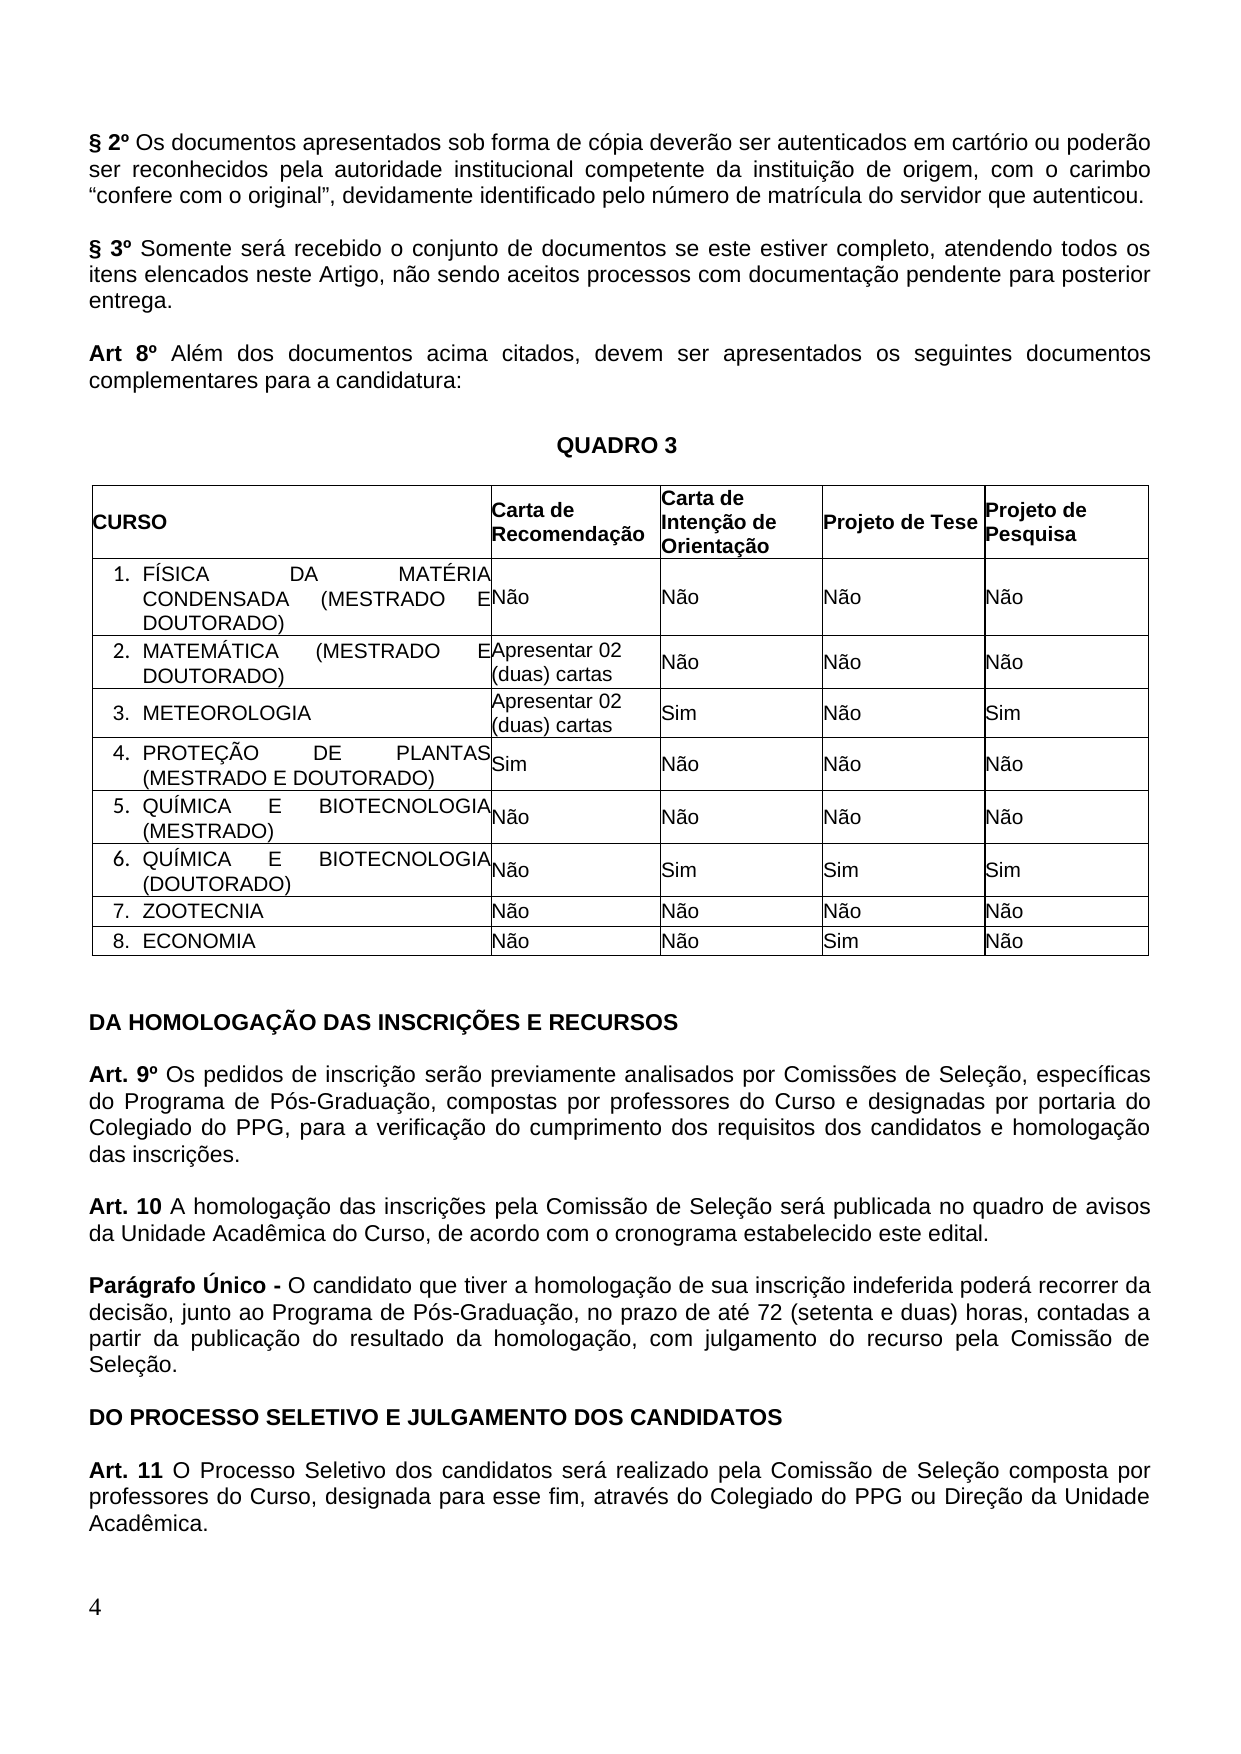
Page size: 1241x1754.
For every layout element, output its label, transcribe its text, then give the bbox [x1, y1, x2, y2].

table_cell Não [986, 791, 1148, 843]
table_cell Não [823, 559, 984, 635]
table_header Projeto de Tese [823, 486, 984, 558]
table_cell Não [823, 689, 984, 737]
table_header Carta de Intenção de Orientação [661, 486, 822, 558]
table_cell Não [986, 897, 1148, 926]
text QUADRO 3 [89, 432, 1152, 459]
table_cell Não [661, 897, 822, 926]
text § 3º Somente será recebido o conjunto de documentos se este estiver completo, atendendo todos os itens elencados neste Artigo, não sendo aceitos processos com documentação pendente para posterior entrega. [89, 235, 1152, 314]
table_cell Não [823, 738, 984, 790]
table_cell METEOROLOGIA [93, 689, 491, 737]
text Art. 10 A homologação das inscrições pela Comissão de Seleção será publicada no quadro de avisos da Unidade Acadêmica do Curso, de acordo com o cronograma estabelecido este edital. [89, 1193, 1152, 1246]
table_cell economia [93, 927, 491, 955]
text DA HOMOLOGAÇÃO DAS INSCRIÇÕES E RECURSOS [89, 1009, 1152, 1035]
table_cell Não [492, 897, 660, 926]
table_cell Sim [492, 738, 660, 790]
table_cell Física da matéria condensada (mestrado e doutorado) [93, 559, 491, 635]
table_cell Apresentar 02 (duas) cartas [492, 636, 660, 688]
table_cell Não [823, 791, 984, 843]
text Parágrafo Único - O candidato que tiver a homologação de sua inscrição indeferida poderá recorrer da decisão, junto ao Programa de Pós-Graduação, no prazo de até 72 (setenta e duas) horas, contadas a partir da publicação do resultado da homologação, com julgamento do recurso pela Comissão de Seleção. [89, 1272, 1152, 1378]
table_cell Química e Biotecnologia (mestrado) [93, 791, 491, 843]
table_cell Sim [823, 844, 984, 896]
table_cell Sim [661, 689, 822, 737]
table_cell Não [492, 927, 660, 955]
table_cell Não [492, 559, 660, 635]
table_cell Química e Biotecnologia (Doutorado) [93, 844, 491, 896]
table_cell Matemática (mestrado e doutorado) [93, 636, 491, 688]
table_cell Não [661, 927, 822, 955]
text Art. 9º Os pedidos de inscrição serão previamente analisados por Comissões de Seleção, específicas do Programa de Pós-Graduação, compostas por professores do Curso e designadas por portaria do Colegiado do PPG, para a verificação do cumprimento dos requisitos dos candidatos e homologação das inscrições. [89, 1061, 1152, 1167]
table_cell Não [661, 738, 822, 790]
table_cell Não [823, 897, 984, 926]
text Art. 11 O Processo Seletivo dos candidatos será realizado pela Comissão de Seleção composta por professores do Curso, designada para esse fim, através do Colegiado do PPG ou Direção da Unidade Acadêmica. [89, 1457, 1152, 1536]
text Art 8º Além dos documentos acima citados, devem ser apresentados os seguintes documentos complementares para a candidatura: [89, 340, 1152, 393]
table_header CURSO [93, 486, 491, 558]
table_cell Sim [986, 689, 1148, 737]
table_cell Proteção de Plantas (mestrado e doutorado) [93, 738, 491, 790]
table_cell Não [986, 636, 1148, 688]
table_cell Não [661, 559, 822, 635]
table_cell Não [661, 791, 822, 843]
table_cell Não [661, 636, 822, 688]
table_cell Não [823, 636, 984, 688]
table_header Carta de Recomendação [492, 486, 660, 558]
table_cell Não [986, 738, 1148, 790]
table_cell Não [492, 844, 660, 896]
text DO PROCESSO SELETIVO E JULGAMENTO DOS CANDIDATOS [89, 1404, 1152, 1430]
table_header Projeto de Pesquisa [986, 486, 1148, 558]
table_cell Sim [661, 844, 822, 896]
table_cell Não [986, 927, 1148, 955]
table_cell Não [492, 791, 660, 843]
table_cell Sim [986, 844, 1148, 896]
text § 2º Os documentos apresentados sob forma de cópia deverão ser autenticados em cartório ou poderão ser reconhecidos pela autoridade institucional competente da instituição de origem, com o carimbo “confere com o original”, devidamente identificado pelo número de matrícula do servidor que autenticou. [89, 129, 1152, 208]
table_cell Zootecnia [93, 897, 491, 926]
table_cell Apresentar 02 (duas) cartas [492, 689, 660, 737]
table_cell Não [986, 559, 1148, 635]
table_cell Sim [823, 927, 984, 955]
